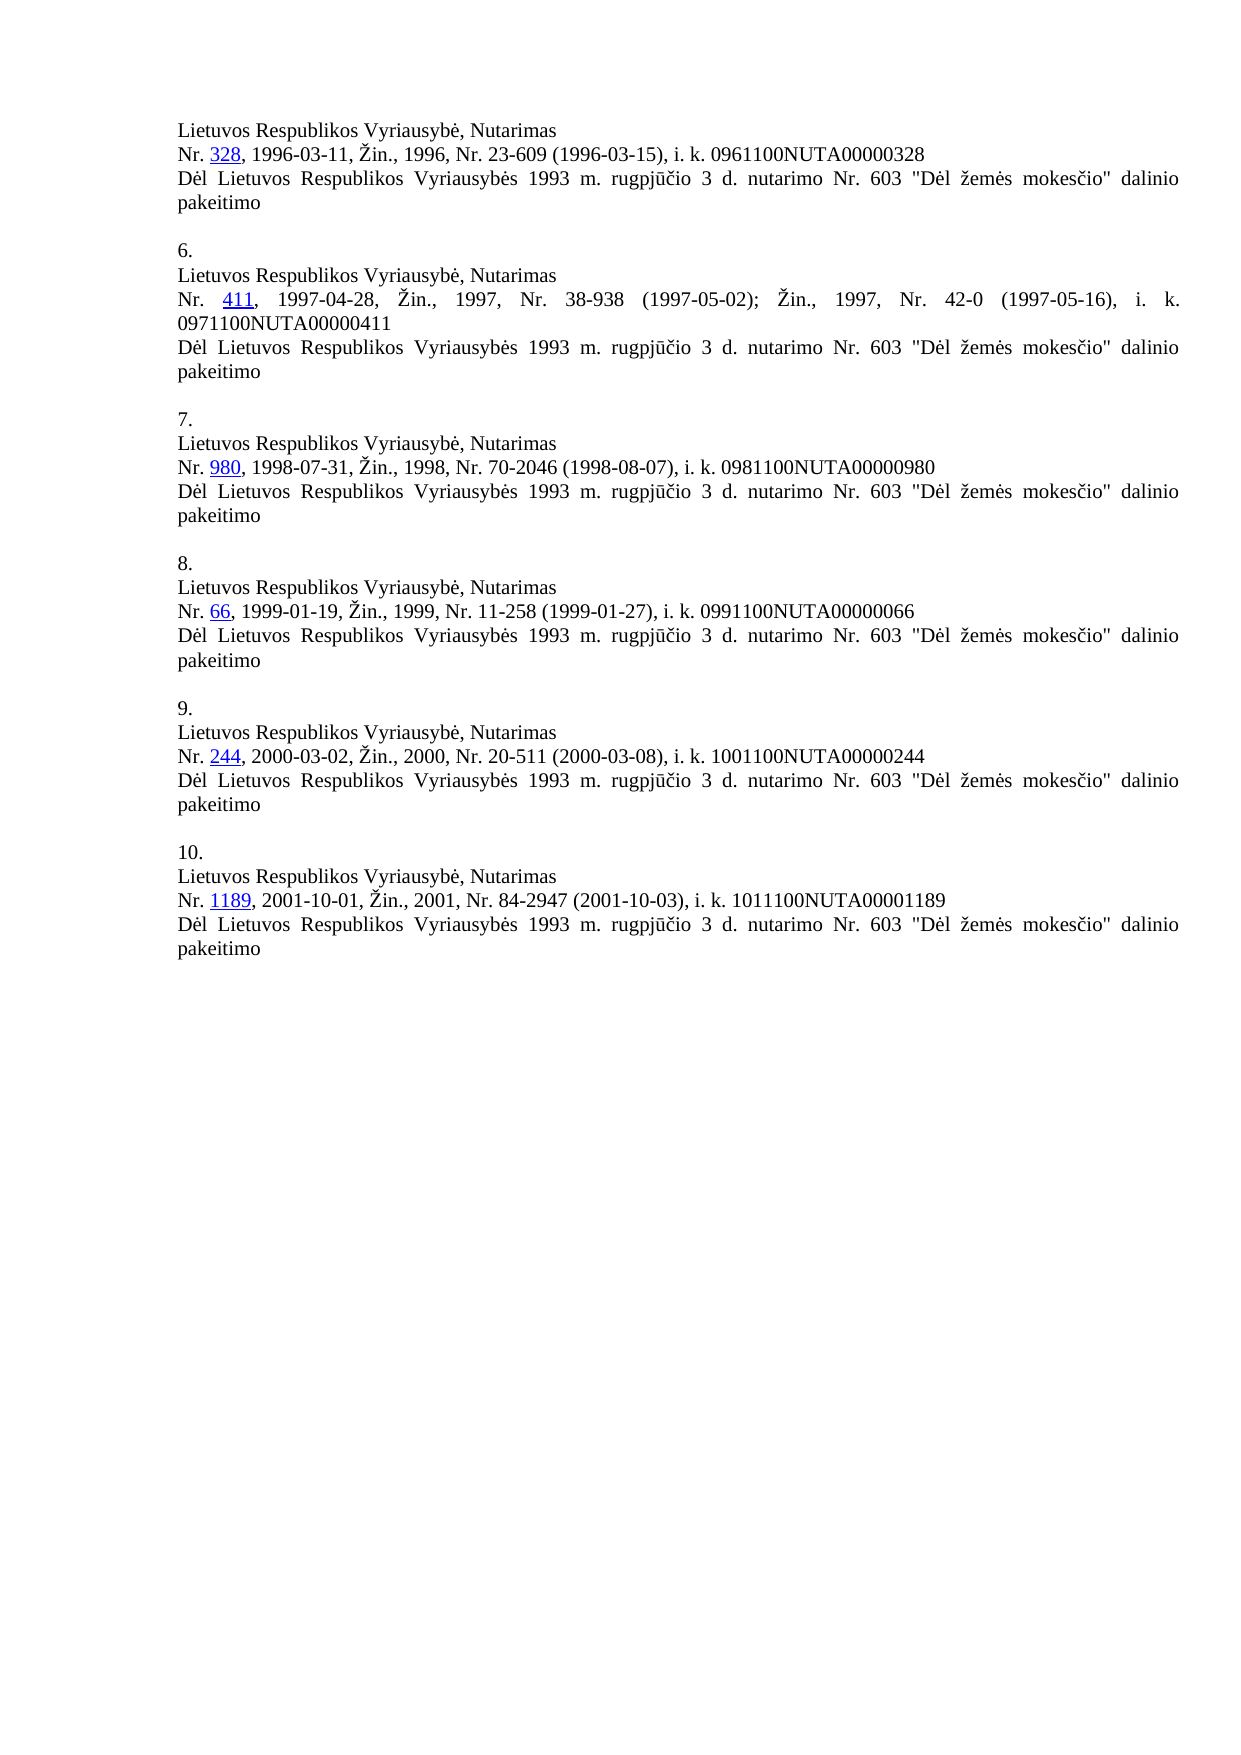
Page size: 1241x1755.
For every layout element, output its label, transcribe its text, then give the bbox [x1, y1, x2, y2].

text Lietuvos Respublikos Vyriausybė, Nutarimas [177, 262, 1181, 287]
text Dėl Lietuvos Respublikos Vyriausybės 1993 m. rugpjūčio 3 d. nutarimo Nr. 603 "Dėl žemės mokesčio" dalinio pakeitimo [177, 768, 1181, 816]
text 7. [177, 407, 1181, 431]
text Dėl Lietuvos Respublikos Vyriausybės 1993 m. rugpjūčio 3 d. nutarimo Nr. 603 "Dėl žemės mokesčio" dalinio pakeitimo [177, 623, 1181, 672]
text 10. [177, 840, 1181, 864]
text Dėl Lietuvos Respublikos Vyriausybės 1993 m. rugpjūčio 3 d. nutarimo Nr. 603 "Dėl žemės mokesčio" dalinio pakeitimo [177, 166, 1181, 214]
text Nr. 411, 1997-04-28, Žin., 1997, Nr. 38-938 (1997-05-02); Žin., 1997, Nr. 42-0 (1997-05-16), i. k. 0971100NUTA00000411 [177, 287, 1181, 335]
text 8. [177, 551, 1181, 575]
text Nr. 244, 2000-03-02, Žin., 2000, Nr. 20-511 (2000-03-08), i. k. 1001100NUTA00000244 [177, 744, 1181, 768]
text Nr. 66, 1999-01-19, Žin., 1999, Nr. 11-258 (1999-01-27), i. k. 0991100NUTA00000066 [177, 599, 1181, 623]
text Dėl Lietuvos Respublikos Vyriausybės 1993 m. rugpjūčio 3 d. nutarimo Nr. 603 "Dėl žemės mokesčio" dalinio pakeitimo [177, 912, 1181, 960]
text Nr. 1189, 2001-10-01, Žin., 2001, Nr. 84-2947 (2001-10-03), i. k. 1011100NUTA00001189 [177, 888, 1181, 912]
text Dėl Lietuvos Respublikos Vyriausybės 1993 m. rugpjūčio 3 d. nutarimo Nr. 603 "Dėl žemės mokesčio" dalinio pakeitimo [177, 479, 1181, 527]
text Lietuvos Respublikos Vyriausybė, Nutarimas [177, 118, 1181, 142]
text Lietuvos Respublikos Vyriausybė, Nutarimas [177, 575, 1181, 599]
text 9. [177, 696, 1181, 720]
text Lietuvos Respublikos Vyriausybė, Nutarimas [177, 431, 1181, 455]
text Nr. 980, 1998-07-31, Žin., 1998, Nr. 70-2046 (1998-08-07), i. k. 0981100NUTA00000980 [177, 455, 1181, 479]
text Nr. 328, 1996-03-11, Žin., 1996, Nr. 23-609 (1996-03-15), i. k. 0961100NUTA00000328 [177, 142, 1181, 166]
text 6. [177, 238, 1181, 262]
text Lietuvos Respublikos Vyriausybė, Nutarimas [177, 864, 1181, 888]
text Lietuvos Respublikos Vyriausybė, Nutarimas [177, 720, 1181, 744]
text Dėl Lietuvos Respublikos Vyriausybės 1993 m. rugpjūčio 3 d. nutarimo Nr. 603 "Dėl žemės mokesčio" dalinio pakeitimo [177, 335, 1181, 383]
